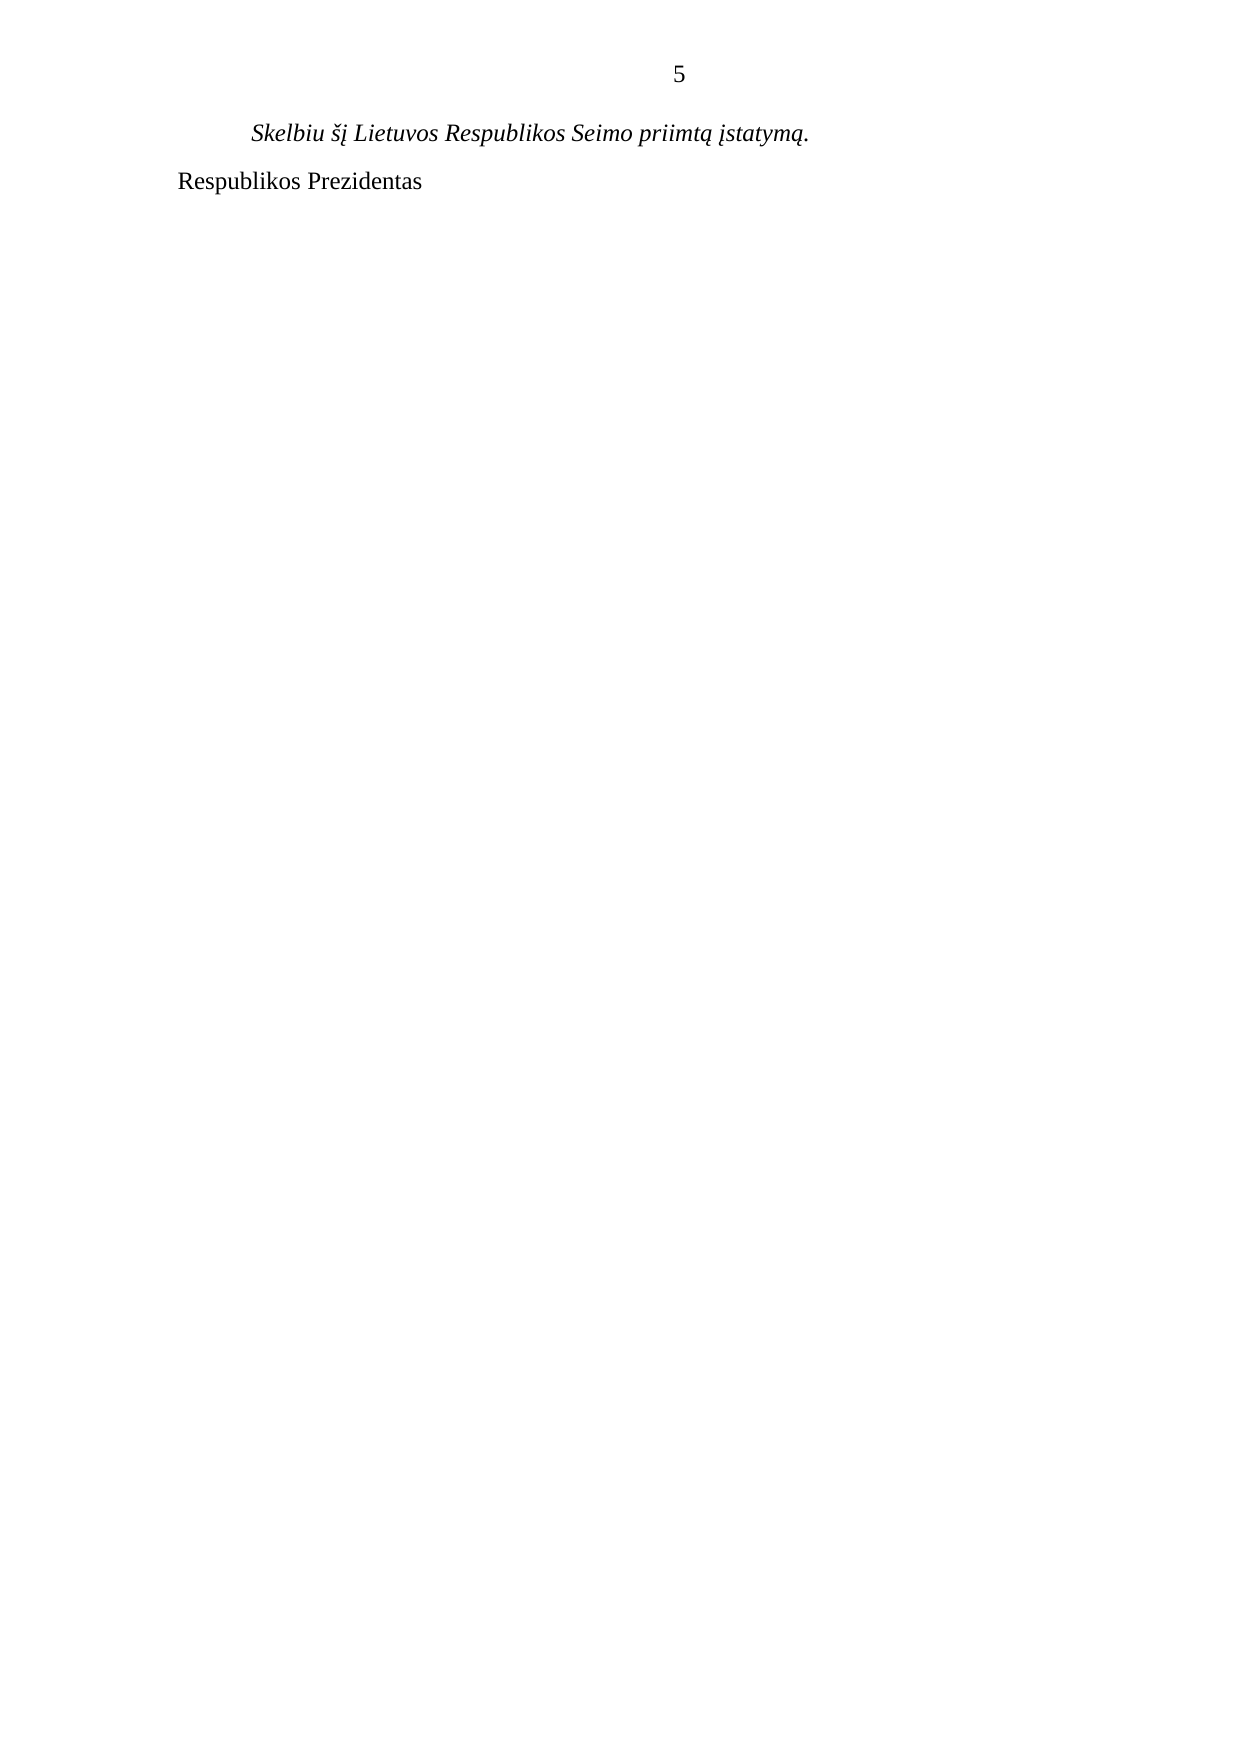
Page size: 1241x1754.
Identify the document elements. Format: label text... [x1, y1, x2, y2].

text Skelbiu šį Lietuvos Respublikos Seimo priimtą įstatymą. [251, 118, 1108, 147]
text Respublikos Prezidentas [177, 161, 1108, 194]
